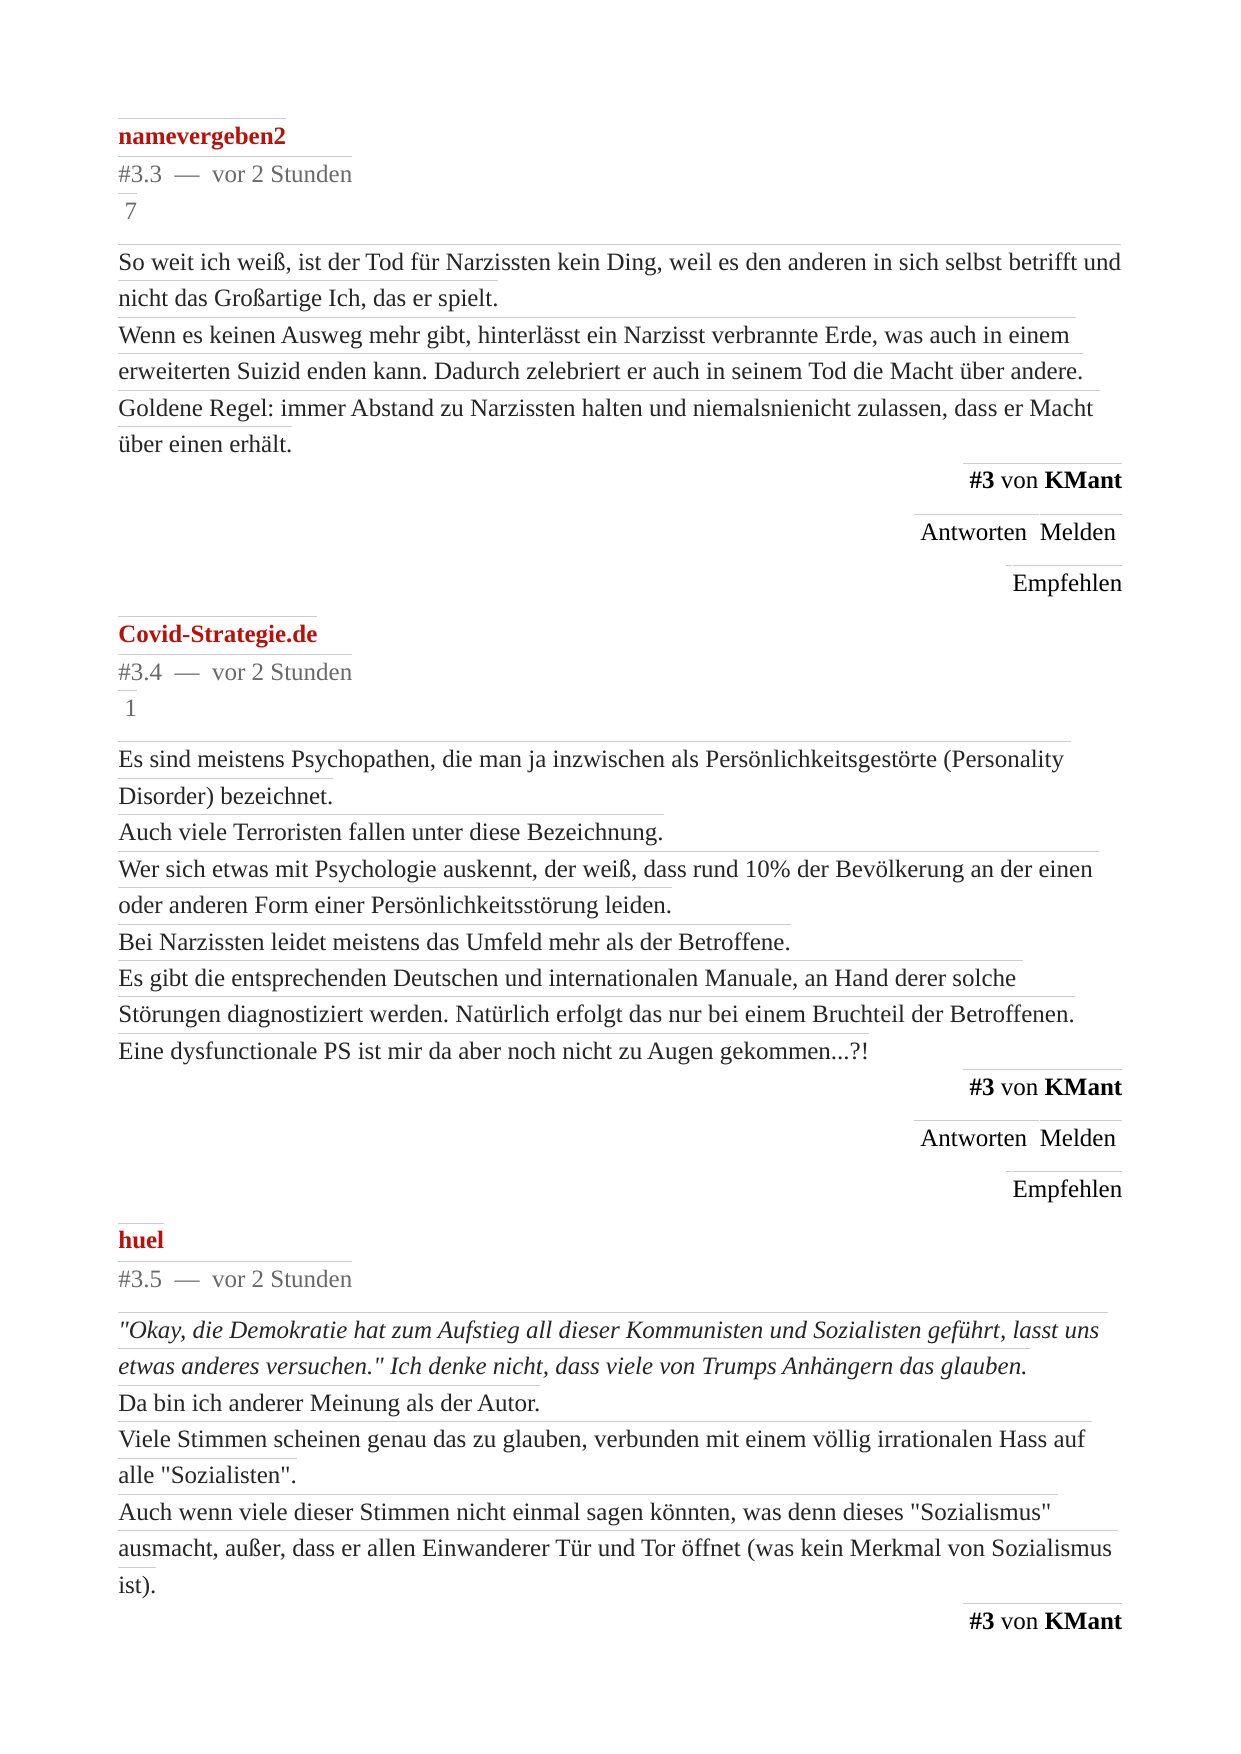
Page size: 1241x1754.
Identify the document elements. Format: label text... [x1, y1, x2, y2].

text Empfehlen [118, 564, 1122, 596]
text 7 [118, 193, 1122, 224]
subtitle huel [118, 1222, 1122, 1254]
text #3.3 — vor 2 Stunden [118, 156, 1122, 188]
text #3 von KMant [118, 1069, 1122, 1101]
text #3 von KMant [118, 462, 1122, 494]
text Es gibt die entsprechenden Deutschen und internationalen Manuale, an Hand derer solche Störungen diagnostiziert werden. Natürlich erfolgt das nur bei einem Bruchteil der Betroffenen. [118, 960, 1122, 1028]
text Antworten Melden [118, 513, 1122, 545]
text Viele Stimmen scheinen genau das zu glauben, verbunden mit einem völlig irrationalen Hass auf alle "Sozialisten". Auch wenn viele dieser Stimmen nicht einmal sagen könnten, was denn dieses "Sozialismus" ausmacht, außer, dass er allen Einwanderer Tür und Tor öffnet (was kein Merkmal von Sozialismus ist). [118, 1421, 1122, 1599]
text Es sind meistens Psychopathen, die man ja inzwischen als Persönlichkeitsgestörte (Personality Disorder) bezeichnet. [118, 741, 1122, 809]
text Goldene Regel: immer Abstand zu Narzissten halten und niemalsnienicht zulassen, dass er Macht über einen erhält. [118, 389, 1122, 458]
text Wer sich etwas mit Psychologie auskennt, der weiß, dass rund 10% der Bevölkerung an der einen oder anderen Form einer Persönlichkeitsstörung leiden. [118, 851, 1122, 919]
text #3.5 — vor 2 Stunden [118, 1261, 1122, 1292]
subtitle Covid-Strategie.de [118, 616, 1122, 647]
subtitle namevergeben2 [118, 118, 1122, 150]
text Wenn es keinen Ausweg mehr gibt, hinterlässt ein Narzisst verbrannte Erde, was auch in einem erweiterten Suizid enden kann. Dadurch zelebriert er auch in seinem Tod die Macht über andere. [118, 317, 1122, 385]
text #3 von KMant [118, 1603, 1122, 1635]
text Empfehlen [118, 1171, 1122, 1203]
text Bei Narzissten leidet meistens das Umfeld mehr als der Betroffene. [118, 923, 1122, 955]
text "Okay, die Demokratie hat zum Aufstieg all dieser Kommunisten und Sozialisten geführt, lasst uns etwas anderes versuchen." Ich denke nicht, dass viele von Trumps Anhängern das glauben. [118, 1312, 1122, 1380]
text 1 [118, 690, 1122, 722]
text Auch viele Terroristen fallen unter diese Bezeichnung. [118, 814, 1122, 846]
text So weit ich weiß, ist der Tod für Narzissten kein Ding, weil es den anderen in sich selbst betrifft und nicht das Großartige Ich, das er spielt. [118, 244, 1122, 312]
text Eine dysfunctionale PS ist mir da aber noch nicht zu Augen gekommen...?! [118, 1033, 1122, 1065]
text #3.4 — vor 2 Stunden [118, 654, 1122, 686]
text Da bin ich anderer Meinung als der Autor. [118, 1384, 1122, 1416]
text Antworten Melden [118, 1120, 1122, 1152]
